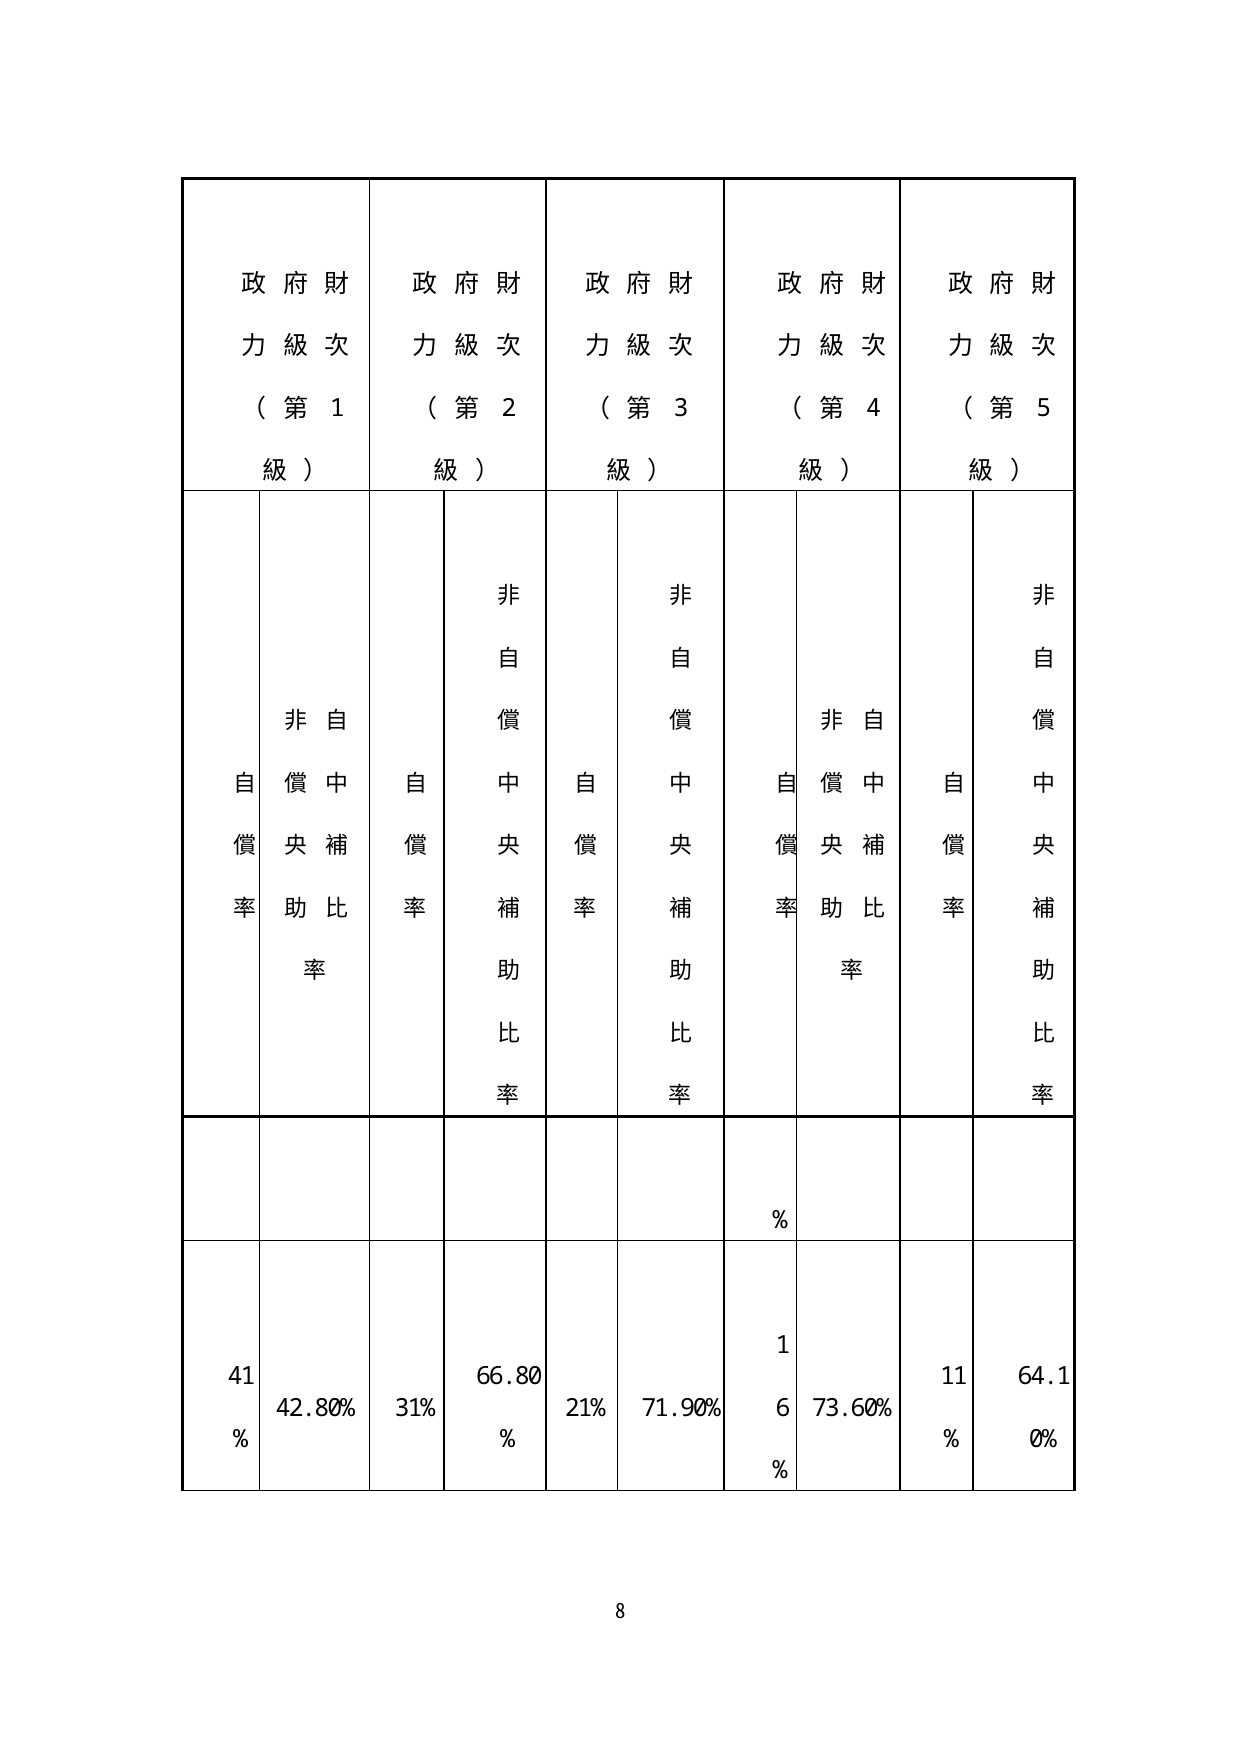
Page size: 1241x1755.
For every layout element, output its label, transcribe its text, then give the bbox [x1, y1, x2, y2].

table_cell 71.90% [618, 1241, 723, 1490]
table_cell [445, 1118, 545, 1240]
table_cell [901, 1118, 972, 1240]
table_cell 42.80% [260, 1241, 369, 1490]
table_cell 64.10% [974, 1241, 1073, 1490]
table_cell 21% [547, 1241, 617, 1490]
table_cell 非自償中央補助比率 [974, 491, 1073, 1115]
table_cell [547, 1118, 617, 1240]
table_cell [974, 1118, 1073, 1240]
table_header 政府財力級次（第5級） [901, 180, 1073, 490]
table_cell [184, 1118, 259, 1240]
table_cell 非自償中央補助比率 [618, 491, 723, 1115]
table_cell % [725, 1118, 796, 1240]
table_cell 自償率 [184, 491, 259, 1115]
table_header 政府財力級次（第1級） [184, 180, 369, 490]
table_cell 自償率 [725, 491, 796, 1115]
table_cell 16% [725, 1241, 796, 1490]
table_header 政府財力級次（第4級） [725, 180, 899, 490]
table_cell [370, 1118, 443, 1240]
table_cell [618, 1118, 723, 1240]
table_cell 非自償中央補助比率 [445, 491, 545, 1115]
table_cell 41% [184, 1241, 259, 1490]
table_header 政府財力級次（第2級） [370, 180, 545, 490]
table_cell 自償率 [547, 491, 617, 1115]
table_cell 73.60% [797, 1241, 899, 1490]
table_cell [797, 1118, 899, 1240]
table_header 政府財力級次（第3級） [547, 180, 723, 490]
table_cell 11% [901, 1241, 972, 1490]
table_cell 自償率 [901, 491, 972, 1115]
table_cell 66.80% [445, 1241, 545, 1490]
table_cell 自償率 [370, 491, 443, 1115]
table_cell 非自償中央補助比率 [260, 491, 369, 1115]
table_cell 非自償中央補助比率 [797, 491, 899, 1115]
table_cell 31% [370, 1241, 443, 1490]
table_cell [260, 1118, 369, 1240]
